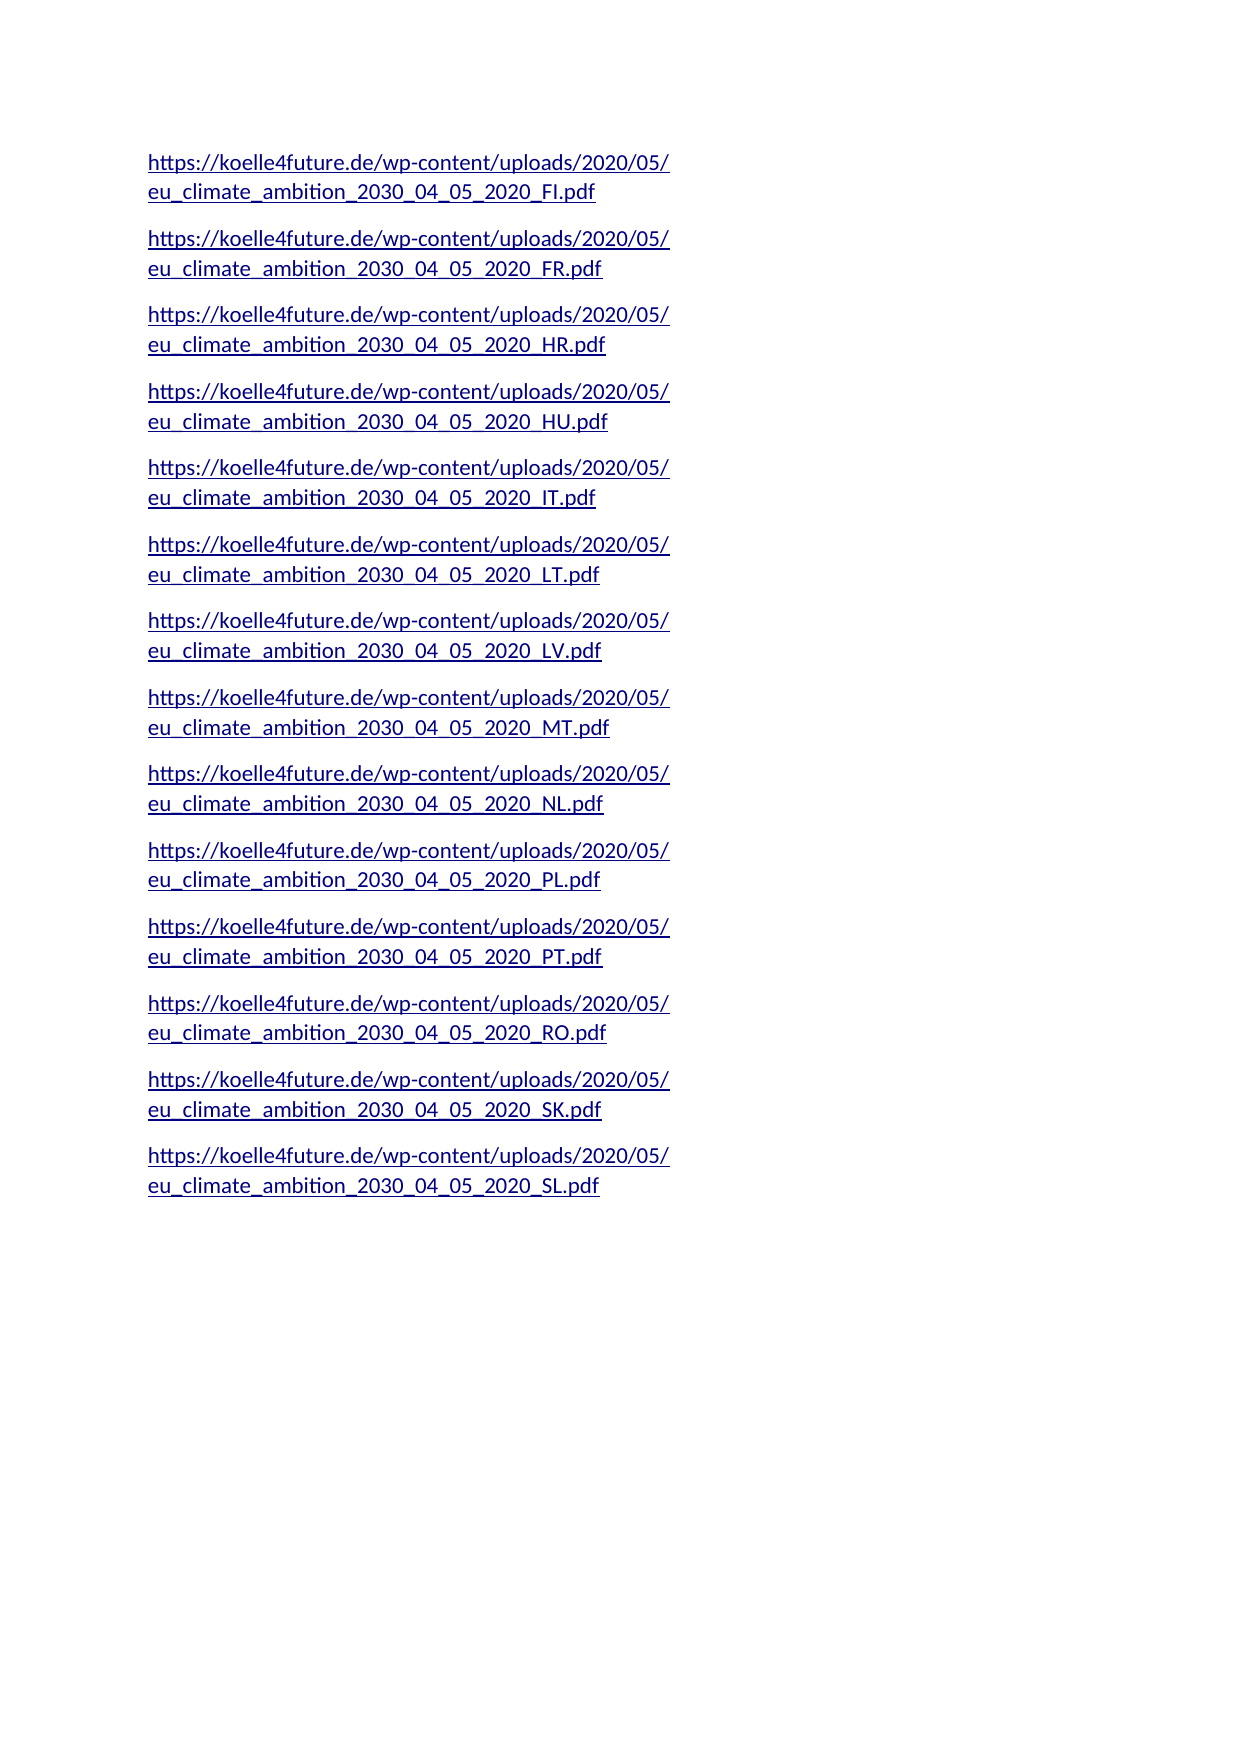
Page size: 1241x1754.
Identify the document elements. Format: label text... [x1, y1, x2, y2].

text https://koelle4future.de/wp-content/uploads/2020/05/eu_climate_ambition_2030_04_05_2020_HU.pdf [148, 377, 1093, 435]
text https://koelle4future.de/wp-content/uploads/2020/05/eu_climate_ambition_2030_04_05_2020_NL.pdf [148, 759, 1093, 817]
text https://koelle4future.de/wp-content/uploads/2020/05/eu_climate_ambition_2030_04_05_2020_LV.pdf [148, 606, 1093, 664]
text https://koelle4future.de/wp-content/uploads/2020/05/eu_climate_ambition_2030_04_05_2020_FR.pdf [148, 224, 1093, 282]
text https://koelle4future.de/wp-content/uploads/2020/05/eu_climate_ambition_2030_04_05_2020_RO.pdf [148, 989, 1093, 1047]
text https://koelle4future.de/wp-content/uploads/2020/05/eu_climate_ambition_2030_04_05_2020_SL.pdf [148, 1142, 1093, 1199]
text https://koelle4future.de/wp-content/uploads/2020/05/eu_climate_ambition_2030_04_05_2020_HR.pdf [148, 301, 1093, 358]
text https://koelle4future.de/wp-content/uploads/2020/05/eu_climate_ambition_2030_04_05_2020_IT.pdf [148, 453, 1093, 511]
text https://koelle4future.de/wp-content/uploads/2020/05/eu_climate_ambition_2030_04_05_2020_PT.pdf [148, 912, 1093, 970]
text https://koelle4future.de/wp-content/uploads/2020/05/eu_climate_ambition_2030_04_05_2020_LT.pdf [148, 530, 1093, 588]
text https://koelle4future.de/wp-content/uploads/2020/05/eu_climate_ambition_2030_04_05_2020_FI.pdf [148, 148, 1093, 206]
text https://koelle4future.de/wp-content/uploads/2020/05/eu_climate_ambition_2030_04_05_2020_MT.pdf [148, 683, 1093, 741]
text https://koelle4future.de/wp-content/uploads/2020/05/eu_climate_ambition_2030_04_05_2020_PL.pdf [148, 836, 1093, 894]
text https://koelle4future.de/wp-content/uploads/2020/05/eu_climate_ambition_2030_04_05_2020_SK.pdf [148, 1065, 1093, 1123]
